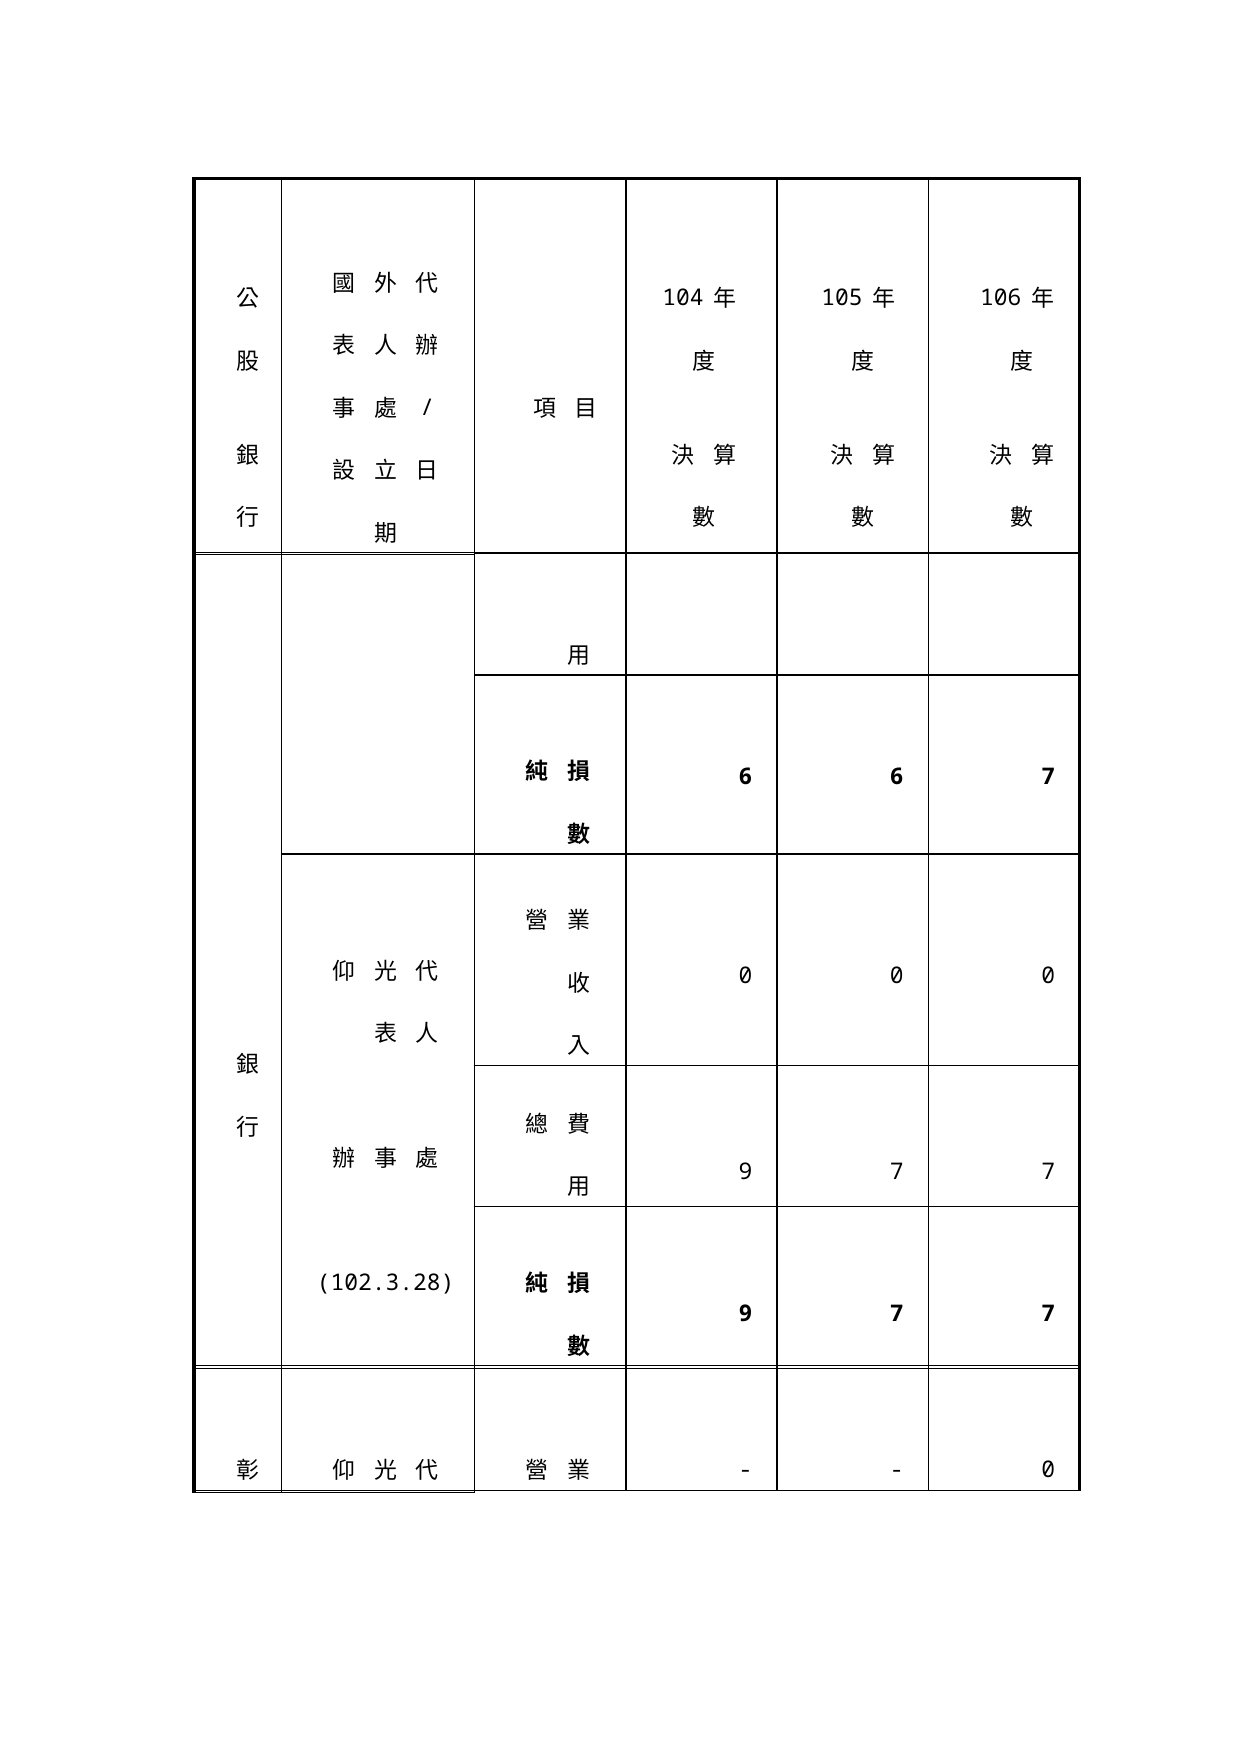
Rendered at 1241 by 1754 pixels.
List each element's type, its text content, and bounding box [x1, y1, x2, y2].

table_cell 彰 [196, 1369, 281, 1490]
table_cell 6 [778, 676, 928, 853]
table_cell [929, 554, 1078, 674]
table_cell 用 [475, 554, 625, 674]
table_header 105年度 決算數 [778, 180, 928, 552]
table_header 國外代表人辦事處/設立日期 [282, 180, 474, 552]
table_cell 0 [778, 855, 928, 1064]
table_cell 7 [929, 676, 1078, 853]
table_cell 純損數 [475, 676, 625, 853]
table_cell 9 [627, 1066, 776, 1206]
table_cell 7 [778, 1207, 928, 1365]
table_cell 營業 [475, 1369, 625, 1490]
table_header 項目 [475, 180, 625, 552]
table_cell 仰光代表人 辦事處 (102.3.28) [282, 855, 474, 1365]
table_cell 總費用 [475, 1066, 625, 1206]
table_cell 銀行 [196, 555, 281, 1365]
table_header 106年度 決算數 [929, 180, 1078, 552]
table_cell 7 [929, 1066, 1078, 1206]
table_cell 0 [929, 855, 1078, 1064]
table_cell 7 [929, 1207, 1078, 1365]
table_cell 0 [929, 1369, 1078, 1490]
table_cell [778, 554, 928, 674]
table_cell 7 [778, 1066, 928, 1206]
table_cell 9 [627, 1207, 776, 1365]
table_header 104年度 決算數 [627, 180, 776, 552]
table_cell 0 [627, 855, 776, 1064]
table_cell 純損數 [475, 1207, 625, 1365]
table_cell [627, 554, 776, 674]
table_cell 營業收入 [475, 855, 625, 1064]
table_cell 仰光代 [282, 1369, 474, 1490]
table_cell [282, 555, 474, 853]
table_cell 6 [627, 676, 776, 853]
table_cell - [778, 1369, 928, 1490]
table_header 公股 銀行 [196, 180, 281, 552]
table_cell - [627, 1369, 776, 1490]
